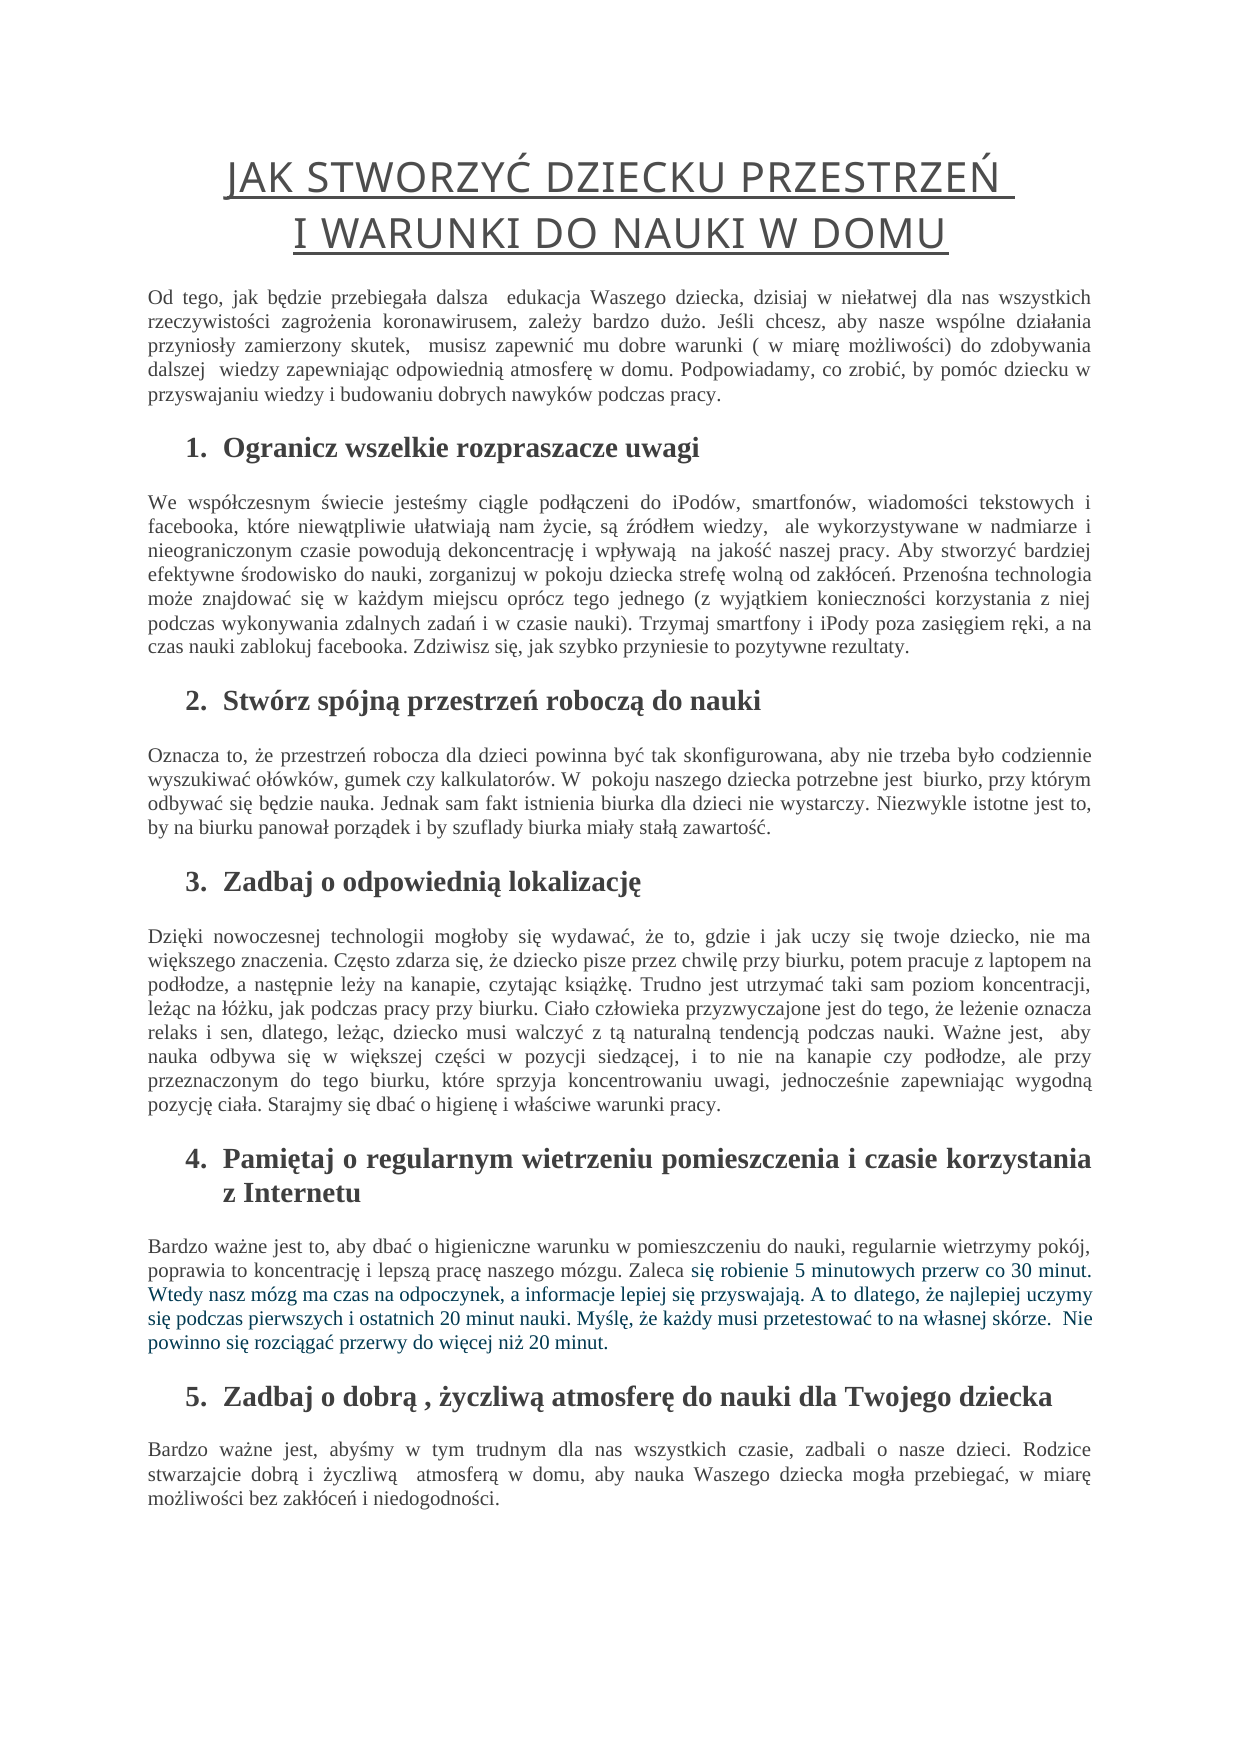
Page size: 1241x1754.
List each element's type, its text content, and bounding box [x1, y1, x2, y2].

list Pamiętaj o regularnym wietrzeniu pomieszczenia i czasie korzystania z Internetu [185, 1141, 1093, 1208]
subtitle Ogranicz wszelkie rozpraszacze uwagi [185, 431, 1093, 464]
text Oznacza to, że przestrzeń robocza dla dzieci powinna być tak skonfigurowana, aby nie trzeba było codziennie wyszukiwać ołówków, gumek czy kalkulatorów. W pokoju naszego dziecka potrzebne jest biurko, przy którym odbywać się będzie nauka. Jednak sam fakt istnienia biurka dla dzieci nie wystarczy. Niezwykle istotne jest to, by na biurku panował porządek i by szuflady biurka miały stałą zawartość. [148, 743, 1093, 839]
list Zadbaj o dobrą , życzliwą atmosferę do nauki dla Twojego dziecka [185, 1379, 1093, 1412]
text Dzięki nowoczesnej technologii mogłoby się wydawać, że to, gdzie i jak uczy się twoje dziecko, nie ma większego znaczenia. Często zdarza się, że dziecko pisze przez chwilę przy biurku, potem pracuje z laptopem na podłodze, a następnie leży na kanapie, czytając książkę. Trudno jest utrzymać taki sam poziom koncentracji, leżąc na łóżku, jak podczas pracy przy biurku. Ciało człowieka przyzwyczajone jest do tego, że leżenie oznacza relaks i sen, dlatego, leżąc, dziecko musi walczyć z tą naturalną tendencją podczas nauki. Ważne jest, aby nauka odbywa się w większej części w pozycji siedzącej, i to nie na kanapie czy podłodze, ale przy przeznaczonym do tego biurku, które sprzyja koncentrowaniu uwagi, jednocześnie zapewniając wygodną pozycję ciała. Starajmy się dbać o higienę i właściwe warunki pracy. [148, 924, 1093, 1116]
text Bardzo ważne jest to, aby dbać o higieniczne warunku w pomieszczeniu do nauki, regularnie wietrzymy pokój, poprawia to koncentrację i lepszą pracę naszego mózgu. Zaleca się robienie 5 minutowych przerw co 30 minut. Wtedy nasz mózg ma czas na odpoczynek, a informacje lepiej się przyswajają. A to dlatego, że najlepiej uczymy się podczas pierwszych i ostatnich 20 minut nauki. Myślę, że każdy musi przetestować to na własnej skórze. Nie powinno się rozciągać przerwy do więcej niż 20 minut. [148, 1233, 1093, 1354]
subtitle Stwórz spójną przestrzeń roboczą do nauki [185, 683, 1093, 717]
text We współczesnym świecie jesteśmy ciągle podłączeni do iPodów, smartfonów, wiadomości tekstowych i facebooka, które niewątpliwie ułatwiają nam życie, są źródłem wiedzy, ale wykorzystywane w nadmiarze i nieograniczonym czasie powodują dekoncentrację i wpływają na jakość naszej pracy. Aby stworzyć bardziej efektywne środowisko do nauki, zorganizuj w pokoju dziecka strefę wolną od zakłóceń. Przenośna technologia może znajdować się w każdym miejscu oprócz tego jednego (z wyjątkiem konieczności korzystania z niej podczas wykonywania zdalnych zadań i w czasie nauki). Trzymaj smartfony i iPody poza zasięgiem ręki, a na czas nauki zablokuj facebooka. Zdziwisz się, jak szybko przyniesie to pozytywne rezultaty. [148, 490, 1093, 658]
text Od tego, jak będzie przebiegała dalsza edukacja Waszego dziecka, dzisiaj w niełatwej dla nas wszystkich rzeczywistości zagrożenia koronawirusem, zależy bardzo dużo. Jeśli chcesz, aby nasze wspólne działania przyniosły zamierzony skutek, musisz zapewnić mu dobre warunki ( w miarę możliwości) do zdobywania dalszej wiedzy zapewniając odpowiednią atmosferę w domu. Podpowiadamy, co zrobić, by pomóc dziecku w przyswajaniu wiedzy i budowaniu dobrych nawyków podczas pracy. [148, 285, 1093, 406]
subtitle Zadbaj o odpowiednią lokalizację [185, 864, 1093, 898]
subtitle Jak stworzyć dziecku przestrzeń [148, 148, 1093, 204]
text Bardzo ważne jest, abyśmy w tym trudnym dla nas wszystkich czasie, zadbali o nasze dzieci. Rodzice stwarzajcie dobrą i życzliwą atmosferą w domu, aby nauka Waszego dziecka mogła przebiegać, w miarę możliwości bez zakłóceń i niedogodności. [148, 1437, 1093, 1509]
subtitle i Warunki do nauki w domu [148, 204, 1093, 261]
